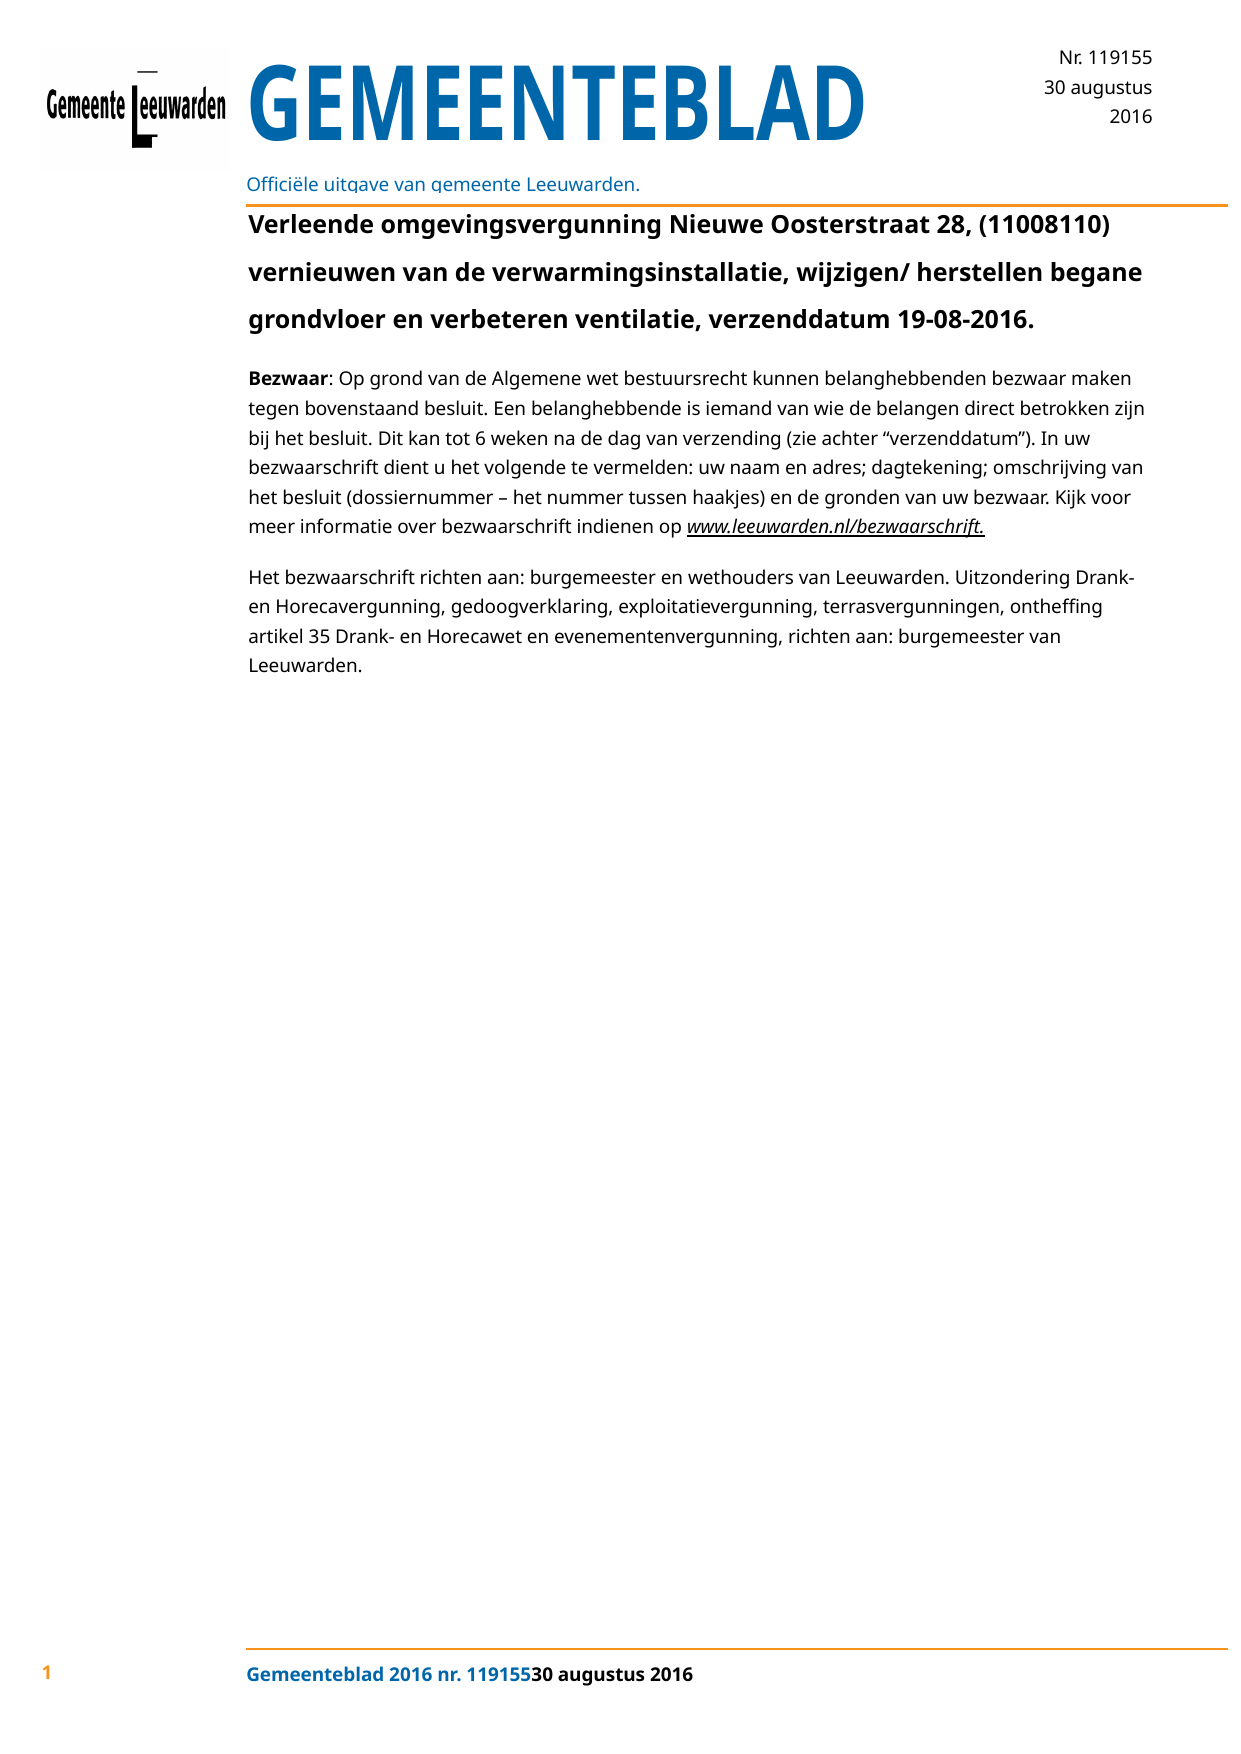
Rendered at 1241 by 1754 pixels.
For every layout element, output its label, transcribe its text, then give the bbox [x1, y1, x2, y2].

text Verleende omgevingsvergunning Nieuwe Oosterstraat 28, (11008110) vernieuwen van de verwarmingsinstallatie, wijzigen/ herstellen begane grondvloer en verbeteren ventilatie, verzenddatum 19-08-2016. [248, 207, 1152, 336]
text Bezwaar: Op grond van de Algemene wet bestuursrecht kunnen belanghebbenden bezwaar maken tegen bovenstaand besluit. Een belanghebbende is iemand van wie de belangen direct betrokken zijn bij het besluit. Dit kan tot 6 weken na de dag van verzending (zie achter “verzenddatum”). In uw bezwaarschrift dient u het volgende te vermelden: uw naam en adres; dagtekening; omschrijving van het besluit (dossiernummer – het nummer tussen haakjes) en de gronden van uw bezwaar. Kijk voor meer informatie over bezwaarschrift indienen op www.leeuwarden.nl/bezwaarschrift. [248, 366, 1152, 539]
text Het bezwaarschrift richten aan: burgemeester en wethouders van Leeuwarden. Uitzondering Drank- en Horecavergunning, gedoogverklaring, exploitatievergunning, terrasvergunningen, ontheffing artikel 35 Drank- en Horecawet en evenementenvergunning, richten aan: burgemeester van Leeuwarden. [248, 564, 1152, 678]
picture [41, 47, 231, 172]
